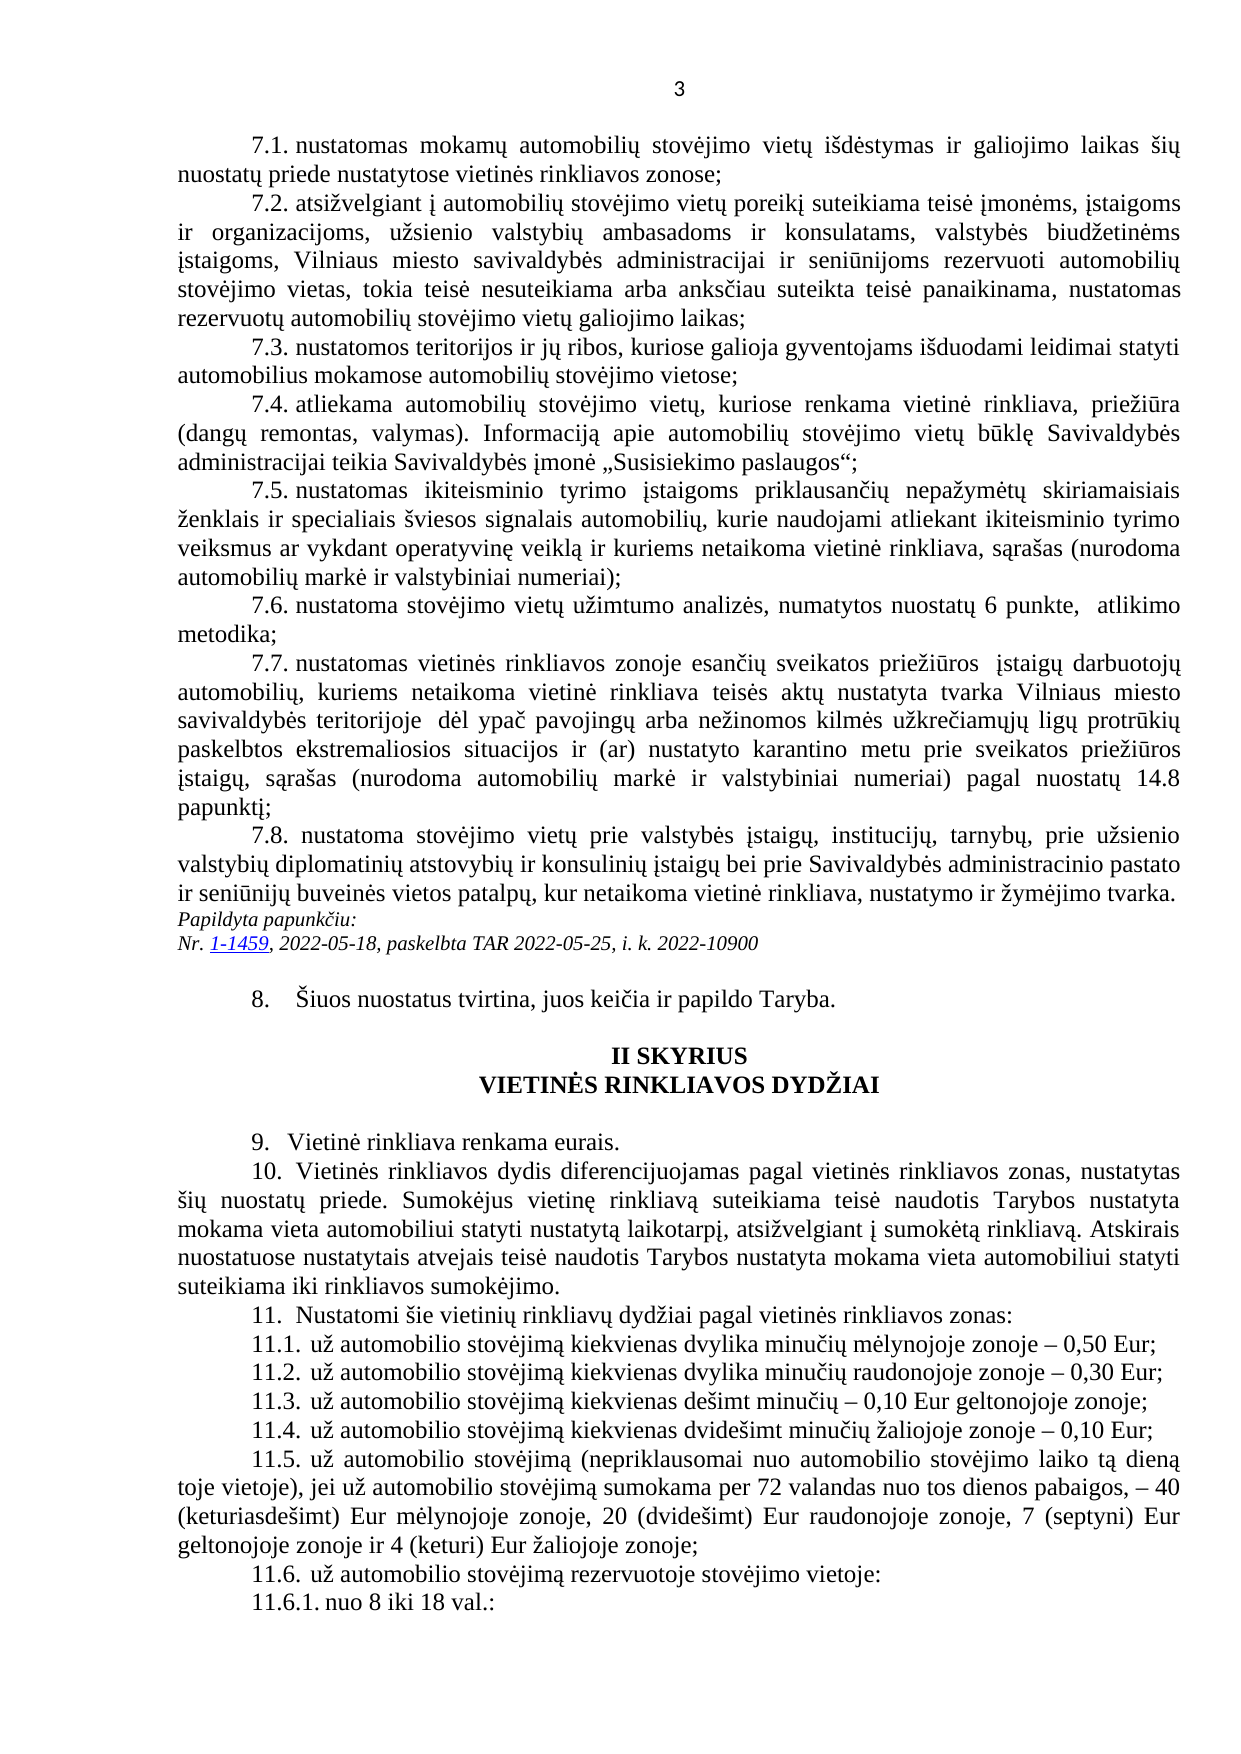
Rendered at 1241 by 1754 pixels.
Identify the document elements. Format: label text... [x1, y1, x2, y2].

text 11.4. už automobilio stovėjimą kiekvienas dvidešimt minučių žaliojoje zonoje – 0,10 Eur; [177, 1415, 1181, 1444]
text 7.1. nustatomas mokamų automobilių stovėjimo vietų išdėstymas ir galiojimo laikas šių nuostatų priede nustatytose vietinės rinkliavos zonose; [177, 131, 1181, 188]
text 7.8. nustatoma stovėjimo vietų prie valstybės įstaigų, institucijų, tarnybų, prie užsienio valstybių diplomatinių atstovybių ir konsulinių įstaigų bei prie Savivaldybės administracinio pastato ir seniūnijų buveinės vietos patalpų, kur netaikoma vietinė rinkliava, nustatymo ir žymėjimo tvarka. [177, 821, 1181, 907]
text 11.1. už automobilio stovėjimą kiekvienas dvylika minučių mėlynojoje zonoje – 0,50 Eur; [177, 1329, 1181, 1357]
text Nr. 1-1459, 2022-05-18, paskelbta TAR 2022-05-25, i. k. 2022-10900 [177, 931, 1181, 955]
text 11.3. už automobilio stovėjimą kiekvienas dešimt minučių – 0,10 Eur geltonojoje zonoje; [177, 1386, 1181, 1415]
text 9. Vietinė rinkliava renkama eurais. [177, 1127, 1181, 1156]
text 7.2. atsižvelgiant į automobilių stovėjimo vietų poreikį suteikiama teisė įmonėms, įstaigoms ir organizacijoms, užsienio valstybių ambasadoms ir konsulatams, valstybės biudžetinėms įstaigoms, Vilniaus miesto savivaldybės administracijai ir seniūnijoms rezervuoti automobilių stovėjimo vietas, tokia teisė nesuteikiama arba anksčiau suteikta teisė panaikinama, nustatomas rezervuotų automobilių stovėjimo vietų galiojimo laikas; [177, 188, 1181, 332]
text 11.6.1. nuo 8 iki 18 val.: [177, 1587, 1181, 1616]
text 10. Vietinės rinkliavos dydis diferencijuojamas pagal vietinės rinkliavos zonas, nustatytas šių nuostatų priede. Sumokėjus vietinę rinkliavą suteikiama teisė naudotis Tarybos nustatyta mokama vieta automobiliui statyti nustatytą laikotarpį, atsižvelgiant į sumokėtą rinkliavą. Atskirais nuostatuose nustatytais atvejais teisė naudotis Tarybos nustatyta mokama vieta automobiliui statyti suteikiama iki rinkliavos sumokėjimo. [177, 1156, 1181, 1300]
text 11.5. už automobilio stovėjimą (nepriklausomai nuo automobilio stovėjimo laiko tą dieną toje vietoje), jei už automobilio stovėjimą sumokama per 72 valandas nuo tos dienos pabaigos, – 40 (keturiasdešimt) Eur mėlynojoje zonoje, 20 (dvidešimt) Eur raudonojoje zonoje, 7 (septyni) Eur geltonojoje zonoje ir 4 (keturi) Eur žaliojoje zonoje; [177, 1444, 1181, 1559]
text II SKYRIUS [177, 1041, 1181, 1070]
text 7.5. nustatomas ikiteisminio tyrimo įstaigoms priklausančių nepažymėtų skiriamaisiais ženklais ir specialiais šviesos signalais automobilių, kurie naudojami atliekant ikiteisminio tyrimo veiksmus ar vykdant operatyvinę veiklą ir kuriems netaikoma vietinė rinkliava, sąrašas (nurodoma automobilių markė ir valstybiniai numeriai); [177, 476, 1181, 591]
text 7.6. nustatoma stovėjimo vietų užimtumo analizės, numatytos nuostatų 6 punkte, atlikimo metodika; [177, 591, 1181, 648]
text 8. Šiuos nuostatus tvirtina, juos keičia ir papildo Taryba. [177, 984, 1181, 1012]
text 7.3. nustatomos teritorijos ir jų ribos, kuriose galioja gyventojams išduodami leidimai statyti automobilius mokamose automobilių stovėjimo vietose; [177, 332, 1181, 389]
text 11.2. už automobilio stovėjimą kiekvienas dvylika minučių raudonojoje zonoje – 0,30 Eur; [177, 1357, 1181, 1386]
text VIETINĖS RINKLIAVOS DYDŽIAI [177, 1070, 1181, 1099]
text 7.7. nustatomas vietinės rinkliavos zonoje esančių sveikatos priežiūros įstaigų darbuotojų automobilių, kuriems netaikoma vietinė rinkliava teisės aktų nustatyta tvarka Vilniaus miesto savivaldybės teritorijoje dėl ypač pavojingų arba nežinomos kilmės užkrečiamųjų ligų protrūkių paskelbtos ekstremaliosios situacijos ir (ar) nustatyto karantino metu prie sveikatos priežiūros įstaigų, sąrašas (nurodoma automobilių markė ir valstybiniai numeriai) pagal nuostatų 14.8 papunktį; [177, 648, 1181, 821]
text 11.6. už automobilio stovėjimą rezervuotoje stovėjimo vietoje: [177, 1559, 1181, 1587]
text 11. Nustatomi šie vietinių rinkliavų dydžiai pagal vietinės rinkliavos zonas: [177, 1300, 1181, 1329]
text 7.4. atliekama automobilių stovėjimo vietų, kuriose renkama vietinė rinkliava, priežiūra (dangų remontas, valymas). Informaciją apie automobilių stovėjimo vietų būklę Savivaldybės administracijai teikia Savivaldybės įmonė „Susisiekimo paslaugos“; [177, 389, 1181, 476]
text Papildyta papunkčiu: [177, 907, 1181, 931]
